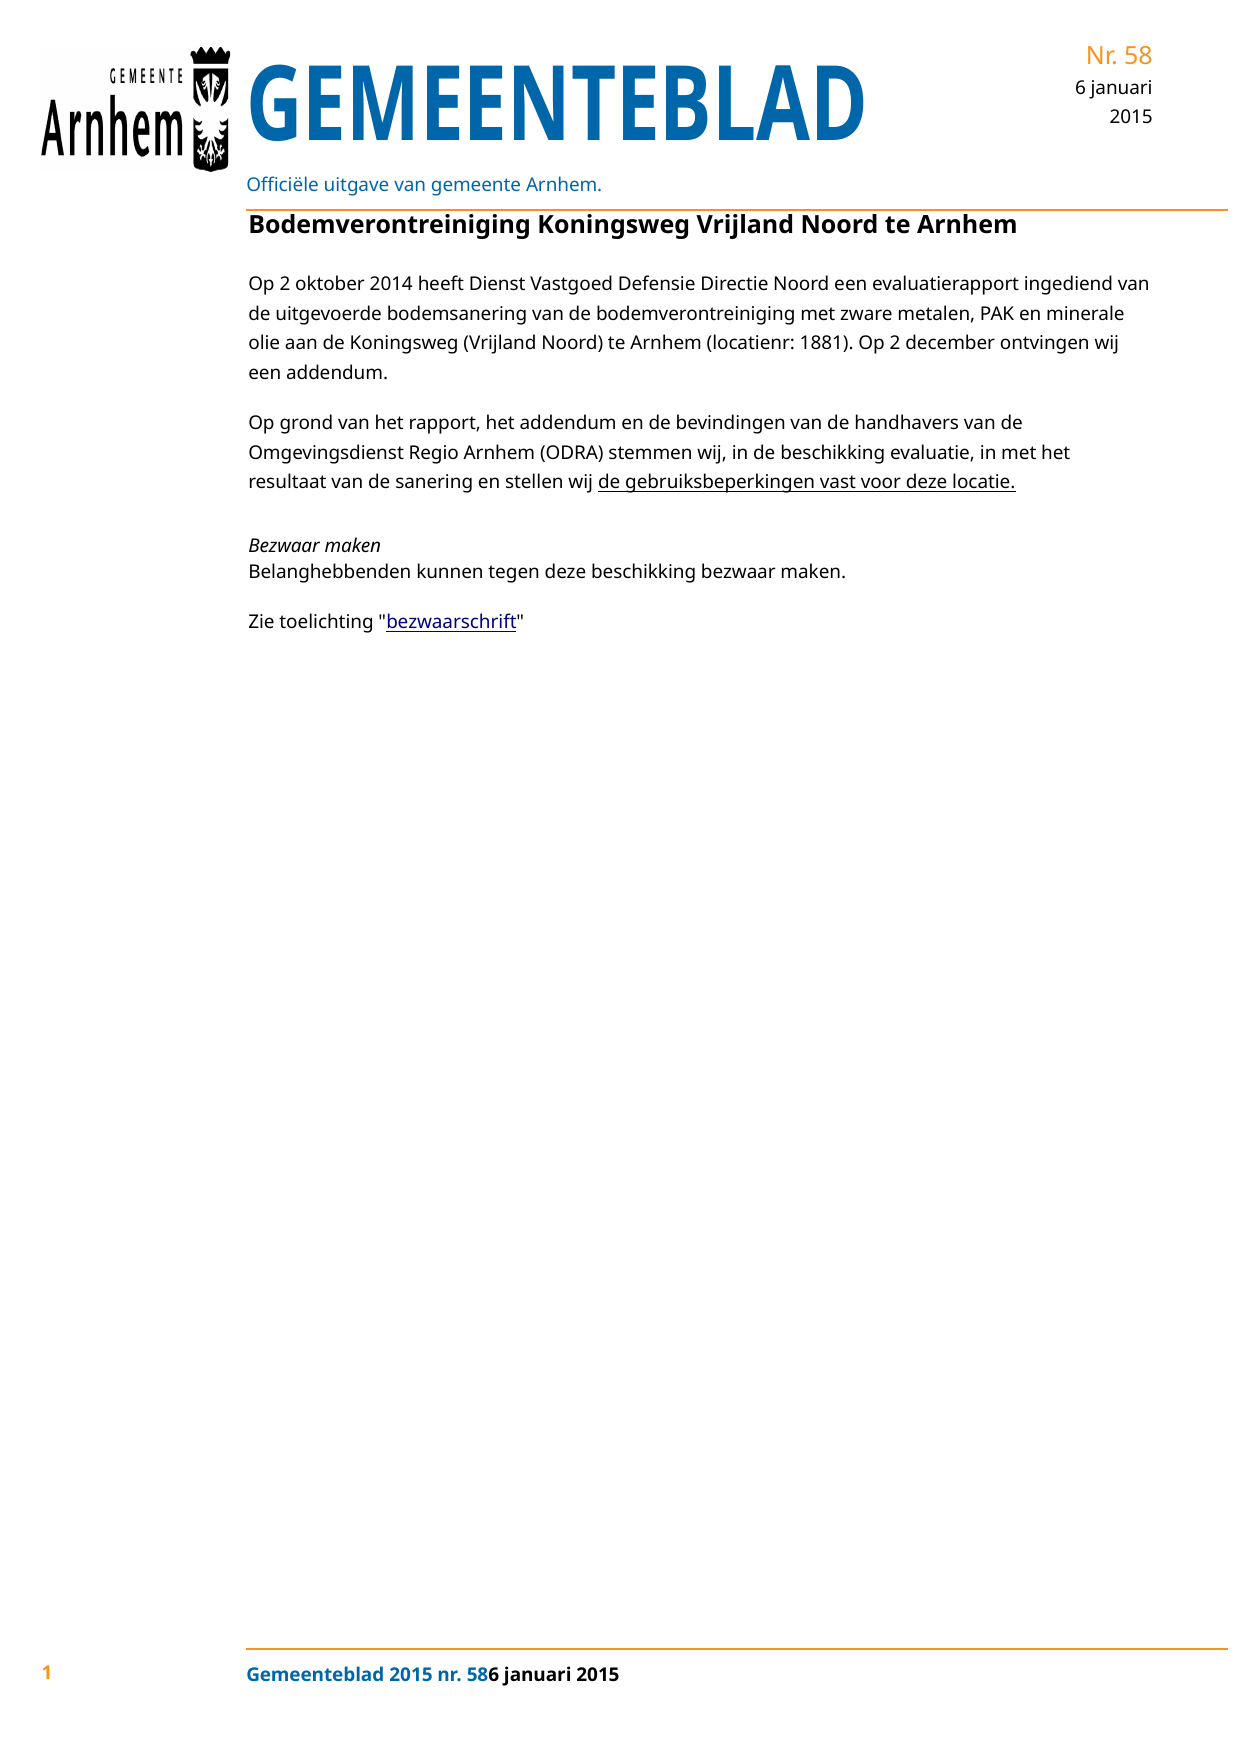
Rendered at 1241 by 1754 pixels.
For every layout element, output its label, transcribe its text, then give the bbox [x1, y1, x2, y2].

text Op grond van het rapport, het addendum en de bevindingen van de handhavers van de Omgevingsdienst Regio Arnhem (ODRA) stemmen wij, in de beschikking evaluatie, in met het resultaat van de sanering en stellen wij de gebruiksbeperkingen vast voor deze locatie. [248, 409, 1152, 494]
picture [41, 47, 231, 172]
text Bodemverontreiniging Koningsweg Vrijland Noord te Arnhem [248, 211, 1152, 241]
text Belanghebbenden kunnen tegen deze beschikking bezwaar maken. [248, 558, 1152, 584]
text Zie toelichting "bezwaarschrift" [248, 609, 1152, 634]
text Op 2 oktober 2014 heeft Dienst Vastgoed Defensie Directie Noord een evaluatierapport ingediend van de uitgevoerde bodemsanering van de bodemverontreiniging met zware metalen, PAK en minerale olie aan de Koningsweg (Vrijland Noord) te Arnhem (locatienr: 1881). Op 2 december ontvingen wij een addendum. [248, 270, 1152, 385]
text Bezwaar maken [248, 533, 1152, 558]
